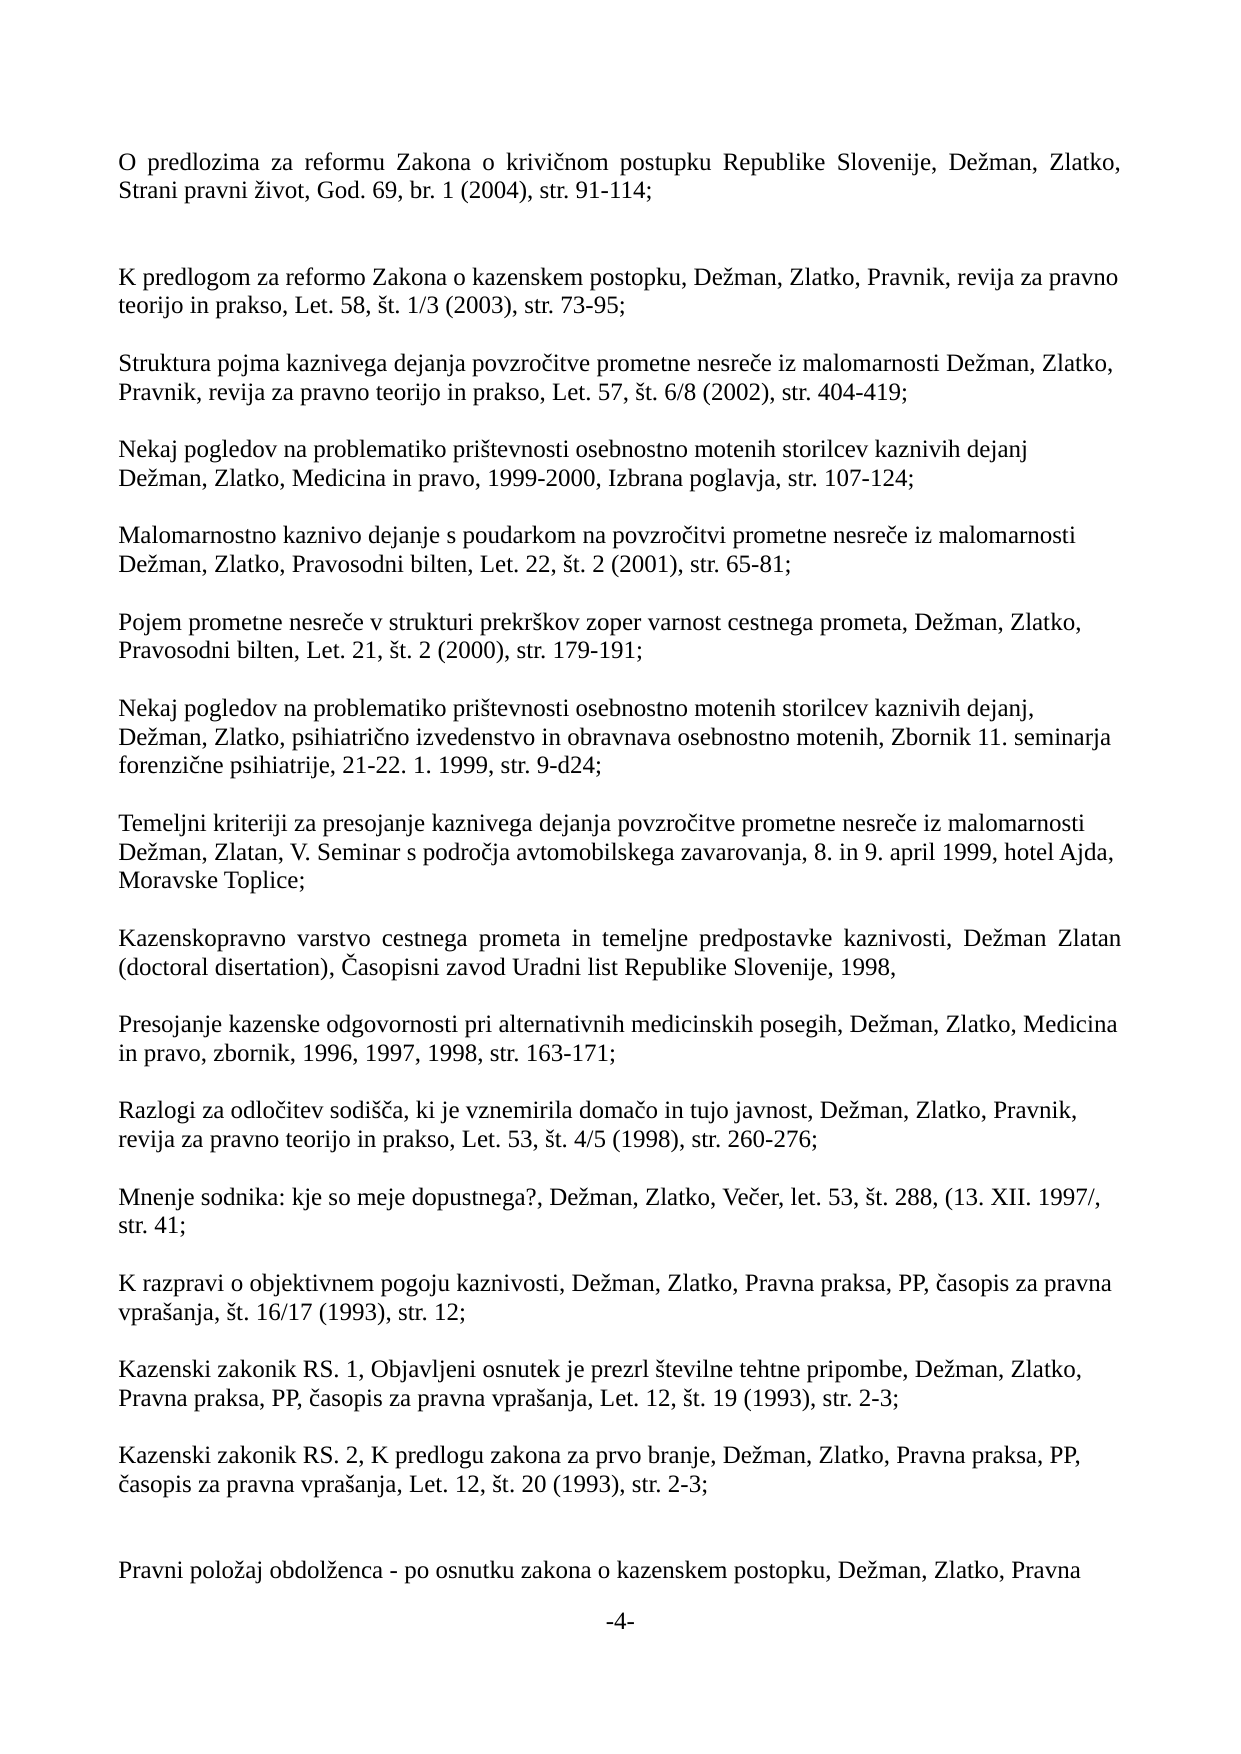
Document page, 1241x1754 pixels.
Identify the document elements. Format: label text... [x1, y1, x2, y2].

text Kazenski zakonik RS. 2, K predlogu zakona za prvo branje, Dežman, Zlatko, Pravna praksa, PP, časopis za pravna vprašanja, Let. 12, št. 20 (1993), str. 2-3; [118, 1441, 1122, 1498]
text O predlozima za reformu Zakona o krivičnom postupku Republike Slovenije, Dežman, Zlatko, Strani pravni život, God. 69, br. 1 (2004), str. 91-114; [118, 147, 1122, 204]
text Presojanje kazenske odgovornosti pri alternativnih medicinskih posegih, Dežman, Zlatko, Medicina in pravo, zbornik, 1996, 1997, 1998, str. 163-171; [118, 1009, 1122, 1067]
text Temeljni kriteriji za presojanje kaznivega dejanja povzročitve prometne nesreče iz malomarnosti [118, 808, 1122, 837]
text Malomarnostno kaznivo dejanje s poudarkom na povzročitvi prometne nesreče iz malomarnosti [118, 521, 1122, 549]
text Struktura pojma kaznivega dejanja povzročitve prometne nesreče iz malomarnosti Dežman, Zlatko, Pravnik, revija za pravno teorijo in prakso, Let. 57, št. 6/8 (2002), str. 404-419; [118, 348, 1122, 406]
text Dežman, Zlatko, Pravosodni bilten, Let. 22, št. 2 (2001), str. 65-81; [118, 549, 1122, 578]
text Pojem prometne nesreče v strukturi prekrškov zoper varnost cestnega prometa, Dežman, Zlatko, Pravosodni bilten, Let. 21, št. 2 (2000), str. 179-191; [118, 607, 1122, 664]
text Nekaj pogledov na problematiko prištevnosti osebnostno motenih storilcev kaznivih dejanj, Dežman, Zlatko, psihiatrično izvedenstvo in obravnava osebnostno motenih, Zbornik 11. seminarja forenzične psihiatrije, 21-22. 1. 1999, str. 9-d24; [118, 693, 1122, 779]
text Pravni položaj obdolženca - po osnutku zakona o kazenskem postopku, Dežman, Zlatko, Pravna [118, 1556, 1122, 1584]
text Dežman, Zlatan, V. Seminar s področja avtomobilskega zavarovanja, 8. in 9. april 1999, hotel Ajda, Moravske Toplice; [118, 837, 1122, 894]
text K razpravi o objektivnem pogoju kaznivosti, Dežman, Zlatko, Pravna praksa, PP, časopis za pravna vprašanja, št. 16/17 (1993), str. 12; [118, 1268, 1122, 1326]
text Kazenskopravno varstvo cestnega prometa in temeljne predpostavke kaznivosti, Dežman Zlatan (doctoral disertation), Časopisni zavod Uradni list Republike Slovenije, 1998, [118, 923, 1122, 981]
text Mnenje sodnika: kje so meje dopustnega?, Dežman, Zlatko, Večer, let. 53, št. 288, (13. XII. 1997/, str. 41; [118, 1182, 1122, 1239]
text K predlogom za reformo Zakona o kazenskem postopku, Dežman, Zlatko, Pravnik, revija za pravno teorijo in prakso, Let. 58, št. 1/3 (2003), str. 73-95; [118, 262, 1122, 319]
text Nekaj pogledov na problematiko prištevnosti osebnostno motenih storilcev kaznivih dejanj [118, 434, 1122, 463]
text Dežman, Zlatko, Medicina in pravo, 1999-2000, Izbrana poglavja, str. 107-124; [118, 463, 1122, 492]
text Kazenski zakonik RS. 1, Objavljeni osnutek je prezrl številne tehtne pripombe, Dežman, Zlatko, Pravna praksa, PP, časopis za pravna vprašanja, Let. 12, št. 19 (1993), str. 2-3; [118, 1354, 1122, 1412]
text Razlogi za odločitev sodišča, ki je vznemirila domačo in tujo javnost, Dežman, Zlatko, Pravnik, revija za pravno teorijo in prakso, Let. 53, št. 4/5 (1998), str. 260-276; [118, 1096, 1122, 1153]
